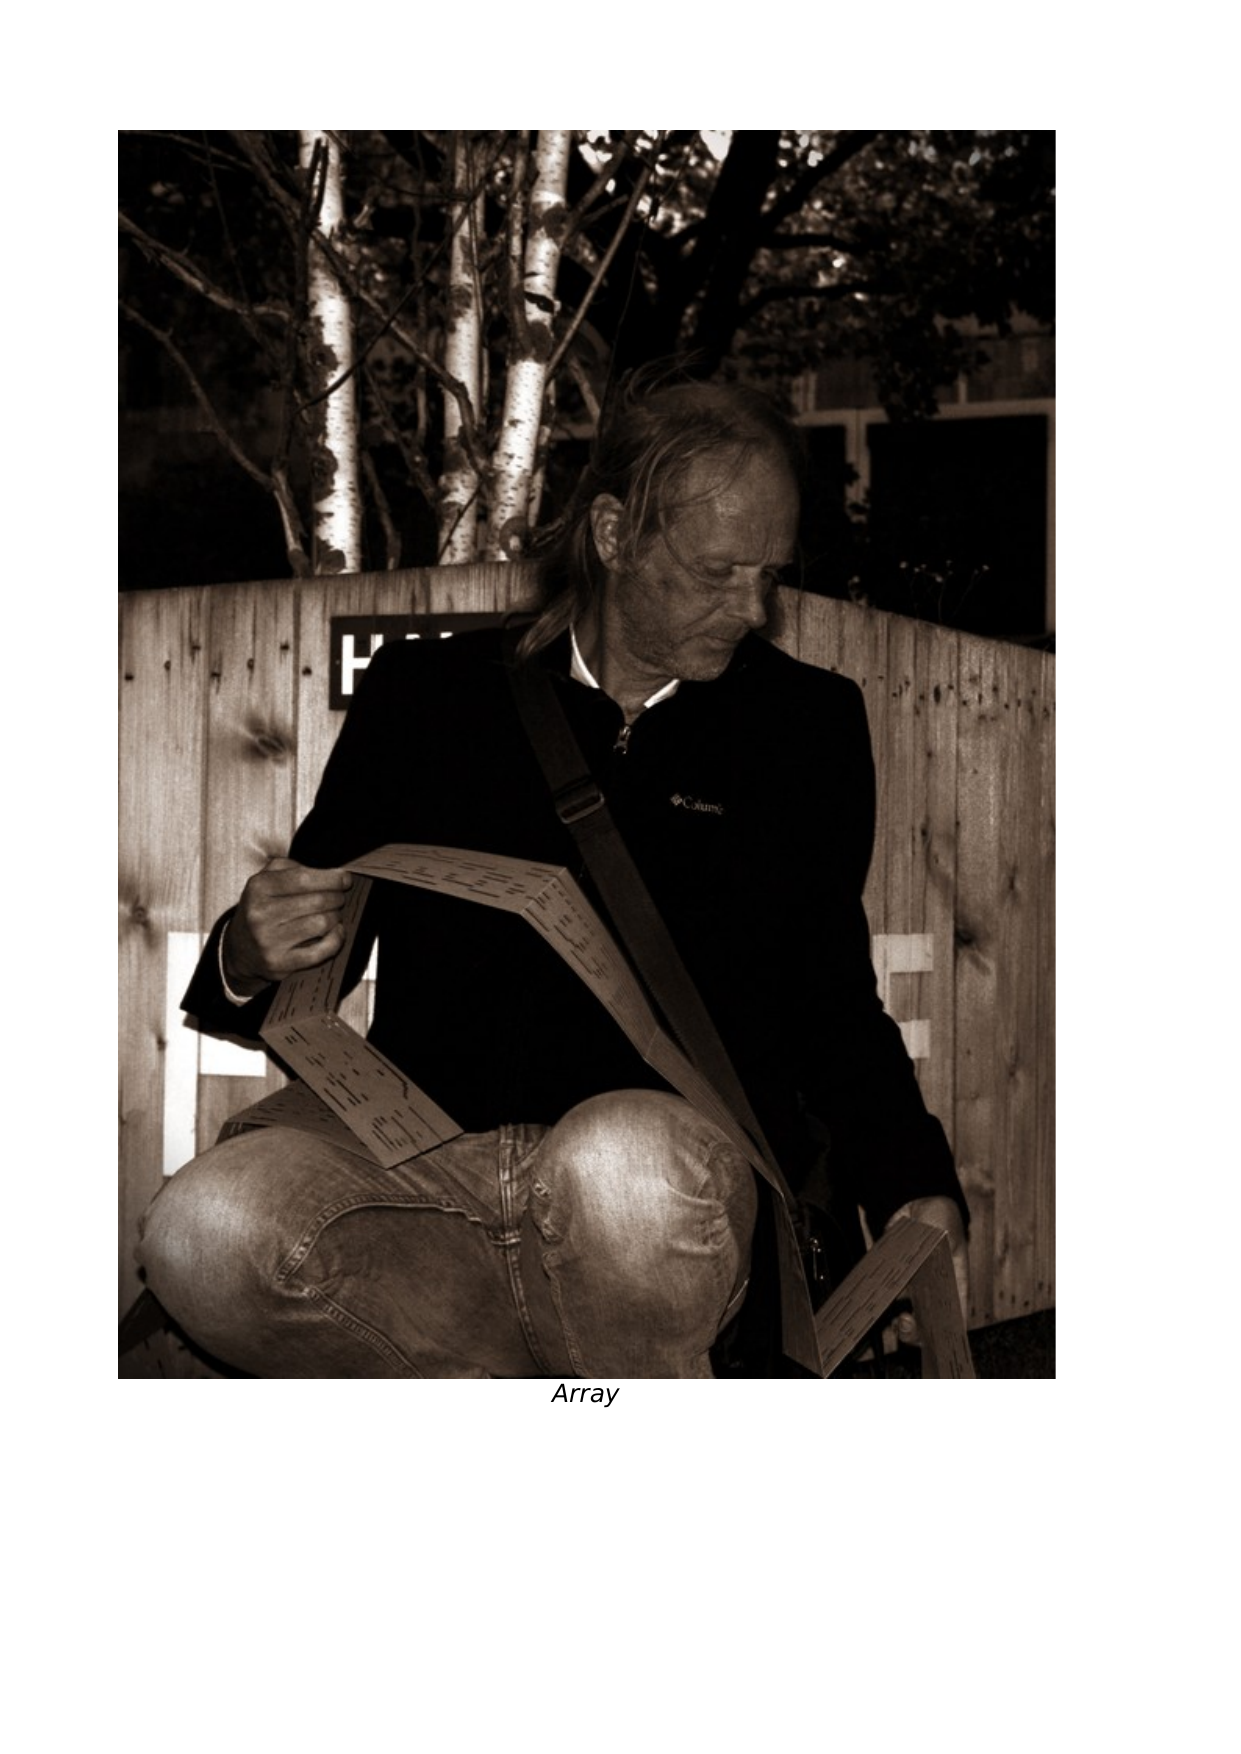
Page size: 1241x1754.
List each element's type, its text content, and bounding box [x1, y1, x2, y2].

text Array [118, 1379, 1056, 1408]
picture [118, 130, 1056, 1379]
